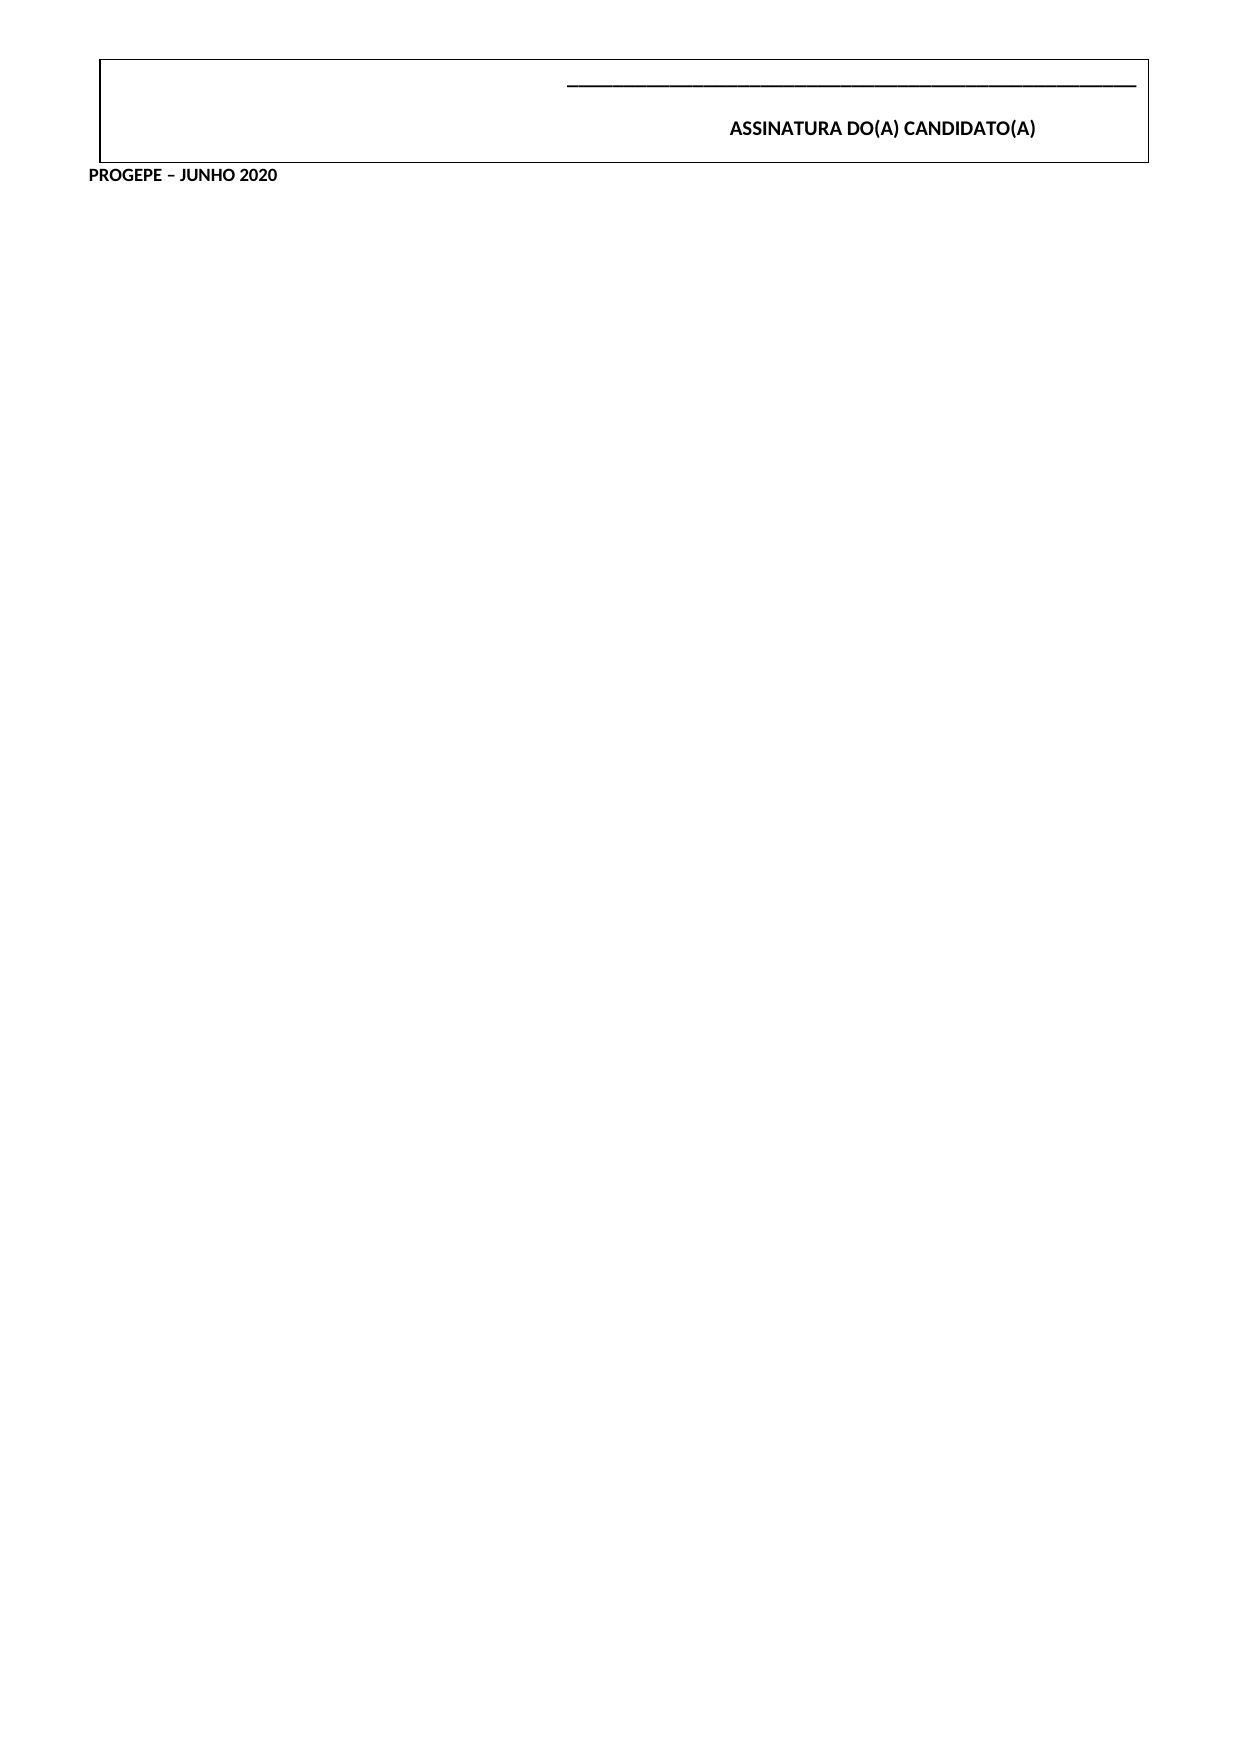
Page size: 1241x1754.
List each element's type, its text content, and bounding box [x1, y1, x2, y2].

text PROGEPE – JUNHO 2020 [89, 163, 1152, 186]
table_header __________________________________________________ ASSINATURA DO(A) CANDIDATO(A) [101, 60, 1148, 162]
